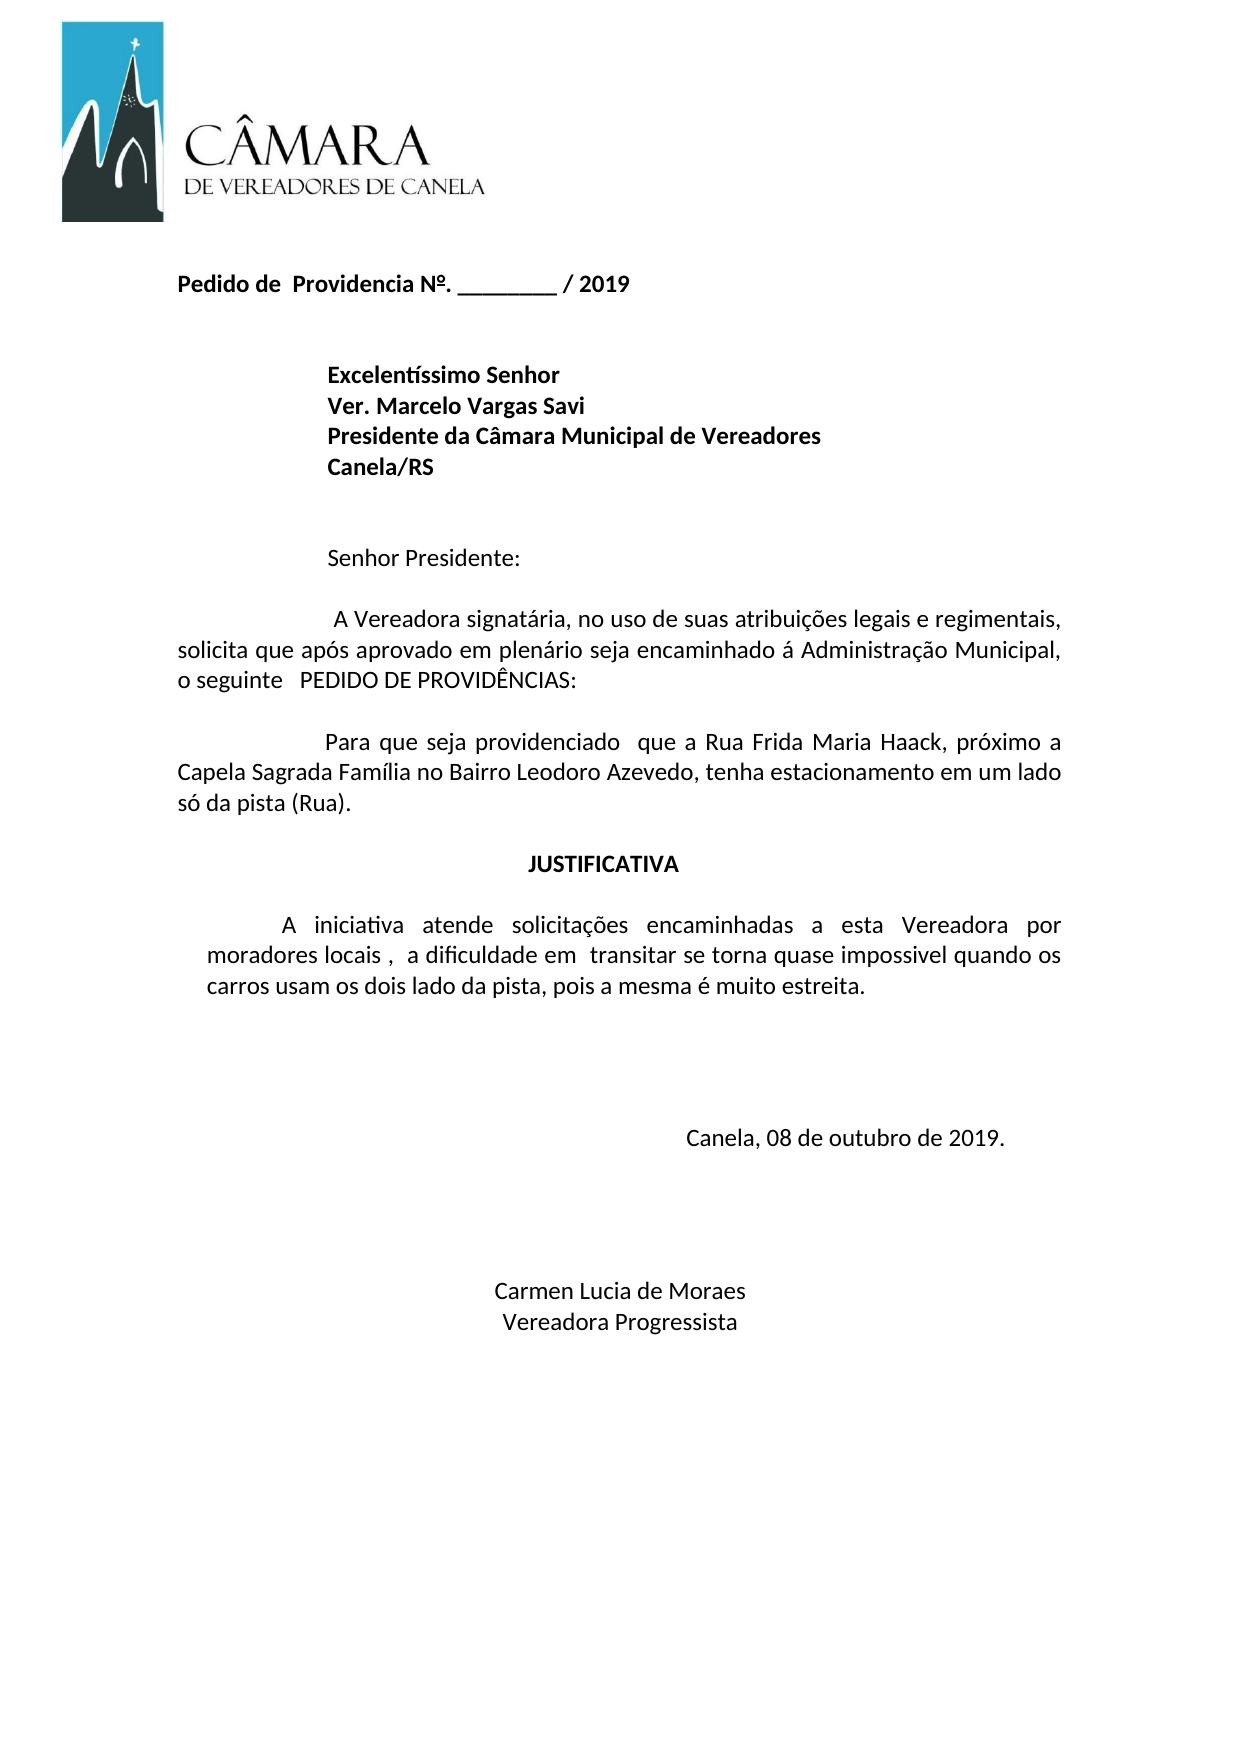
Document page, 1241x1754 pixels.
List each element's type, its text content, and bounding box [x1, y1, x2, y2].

text Pedido de Providencia N°. ________ / 2019 [177, 268, 1063, 298]
text JUSTIFICATIVA [177, 848, 1063, 878]
text Presidente da Câmara Municipal de Vereadores [177, 421, 1063, 451]
picture [60, 20, 485, 222]
text A Vereadora signatária, no uso de suas atribuições legais e regimentais, solicita que após aprovado em plenário seja encaminhado á Administração Municipal, o seguinte PEDIDO DE PROVIDÊNCIAS: [177, 604, 1063, 695]
text A iniciativa atende solicitações encaminhadas a esta Vereadora por moradores locais , a dificuldade em transitar se torna quase impossivel quando os carros usam os dois lado da pista, pois a mesma é muito estreita. [207, 909, 1063, 1000]
text Excelentíssimo Senhor [177, 359, 1063, 390]
text Senhor Presidente: [177, 543, 1063, 573]
text Vereadora Progressista [177, 1306, 1063, 1336]
text Canela, 08 de outubro de 2019. [177, 1122, 1063, 1153]
text Ver. Marcelo Vargas Savi [177, 390, 1063, 421]
text Para que seja providenciado que a Rua Frida Maria Haack, próximo a Capela Sagrada Família no Bairro Leodoro Azevedo, tenha estacionamento em um lado só da pista (Rua). [177, 726, 1063, 817]
text Canela/RS [177, 451, 1063, 482]
text Carmen Lucia de Moraes [177, 1275, 1063, 1306]
